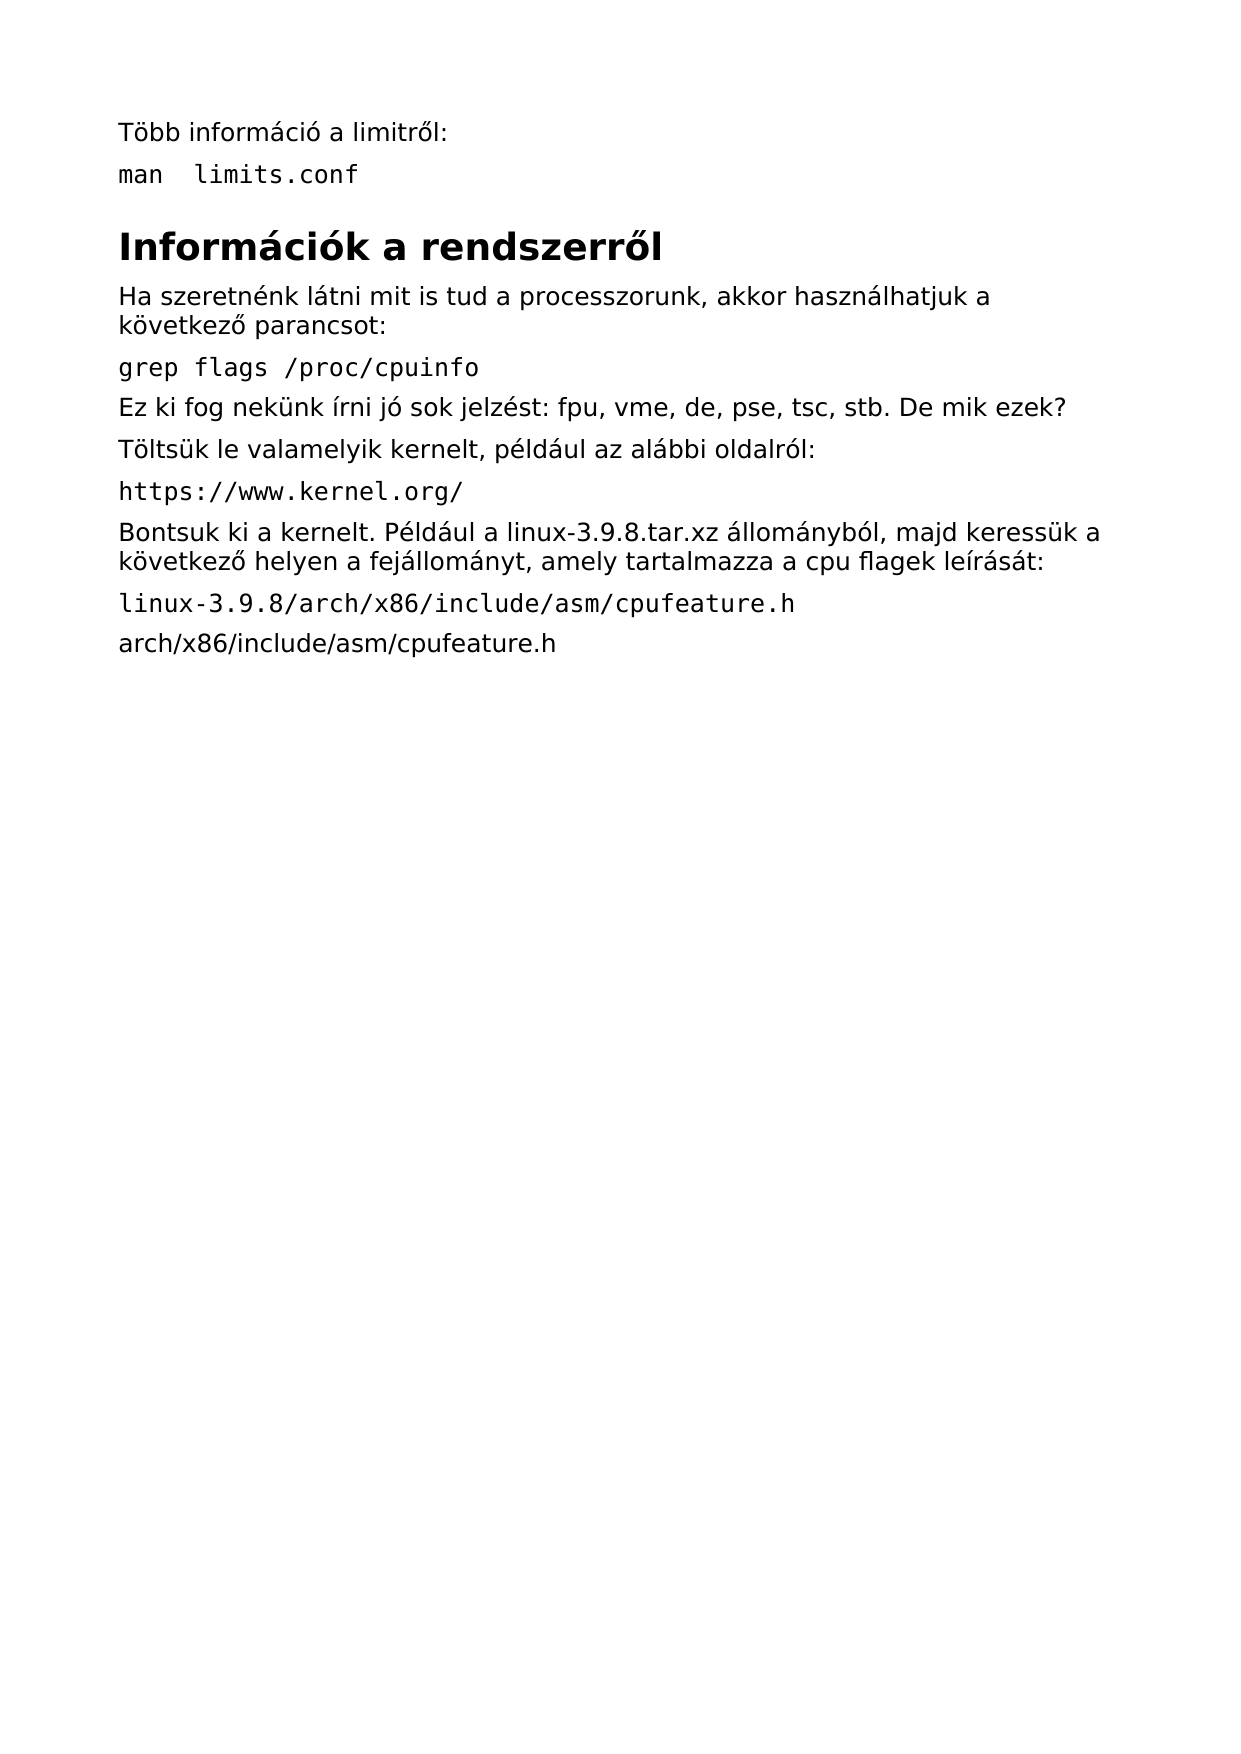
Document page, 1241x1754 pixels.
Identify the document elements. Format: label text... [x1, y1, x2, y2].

text arch/x86/include/asm/cpufeature.h [118, 630, 1122, 659]
text man limits.conf [118, 160, 1122, 189]
text Több információ a limitről: [118, 118, 1122, 147]
text Ha szeretnénk látni mit is tud a processzorunk, akkor használhatjuk a következő parancsot: [118, 282, 1122, 340]
text Töltsük le valamelyik kernelt, például az alábbi oldalról: [118, 435, 1122, 464]
text https://www.kernel.org/ [118, 477, 1122, 506]
text grep flags /proc/cpuinfo [118, 353, 1122, 382]
text Ez ki fog nekünk írni jó sok jelzést: fpu, vme, de, pse, tsc, stb. De mik ezek? [118, 394, 1122, 423]
text linux-3.9.8/arch/x86/include/asm/cpufeature.h [118, 589, 1122, 618]
subtitle Információk a rendszerről [118, 226, 1122, 269]
text Bontsuk ki a kernelt. Például a linux-3.9.8.tar.xz állományból, majd keressük a következő helyen a fejállományt, amely tartalmazza a cpu flagek leírását: [118, 518, 1122, 576]
